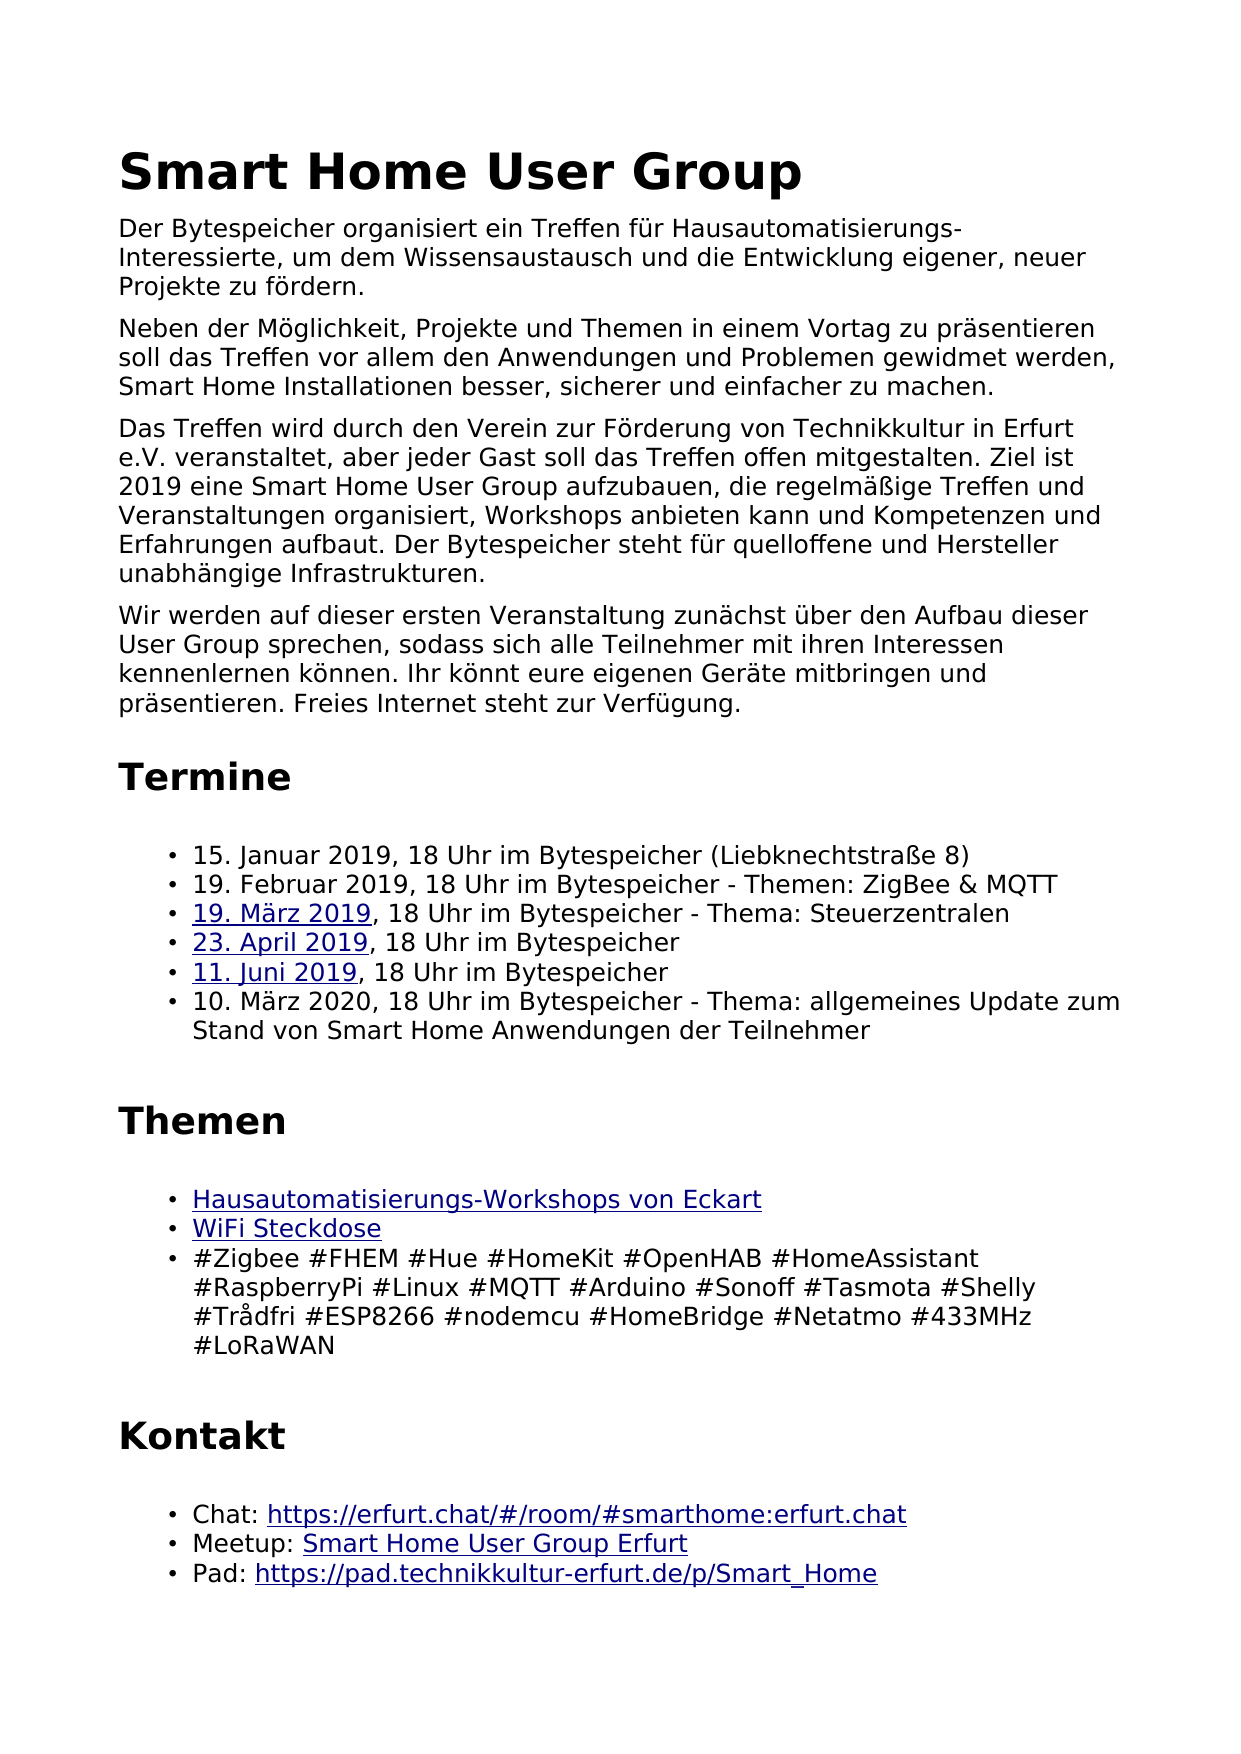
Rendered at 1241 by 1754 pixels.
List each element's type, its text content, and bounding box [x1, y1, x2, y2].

list Pad: https://pad.technikkultur-erfurt.de/p/Smart_Home [177, 1559, 1122, 1588]
list #Zigbee #FHEM #Hue #HomeKit #OpenHAB #HomeAssistant #RaspberryPi #Linux #MQTT #Arduino #Sonoff #Tasmota #Shelly #Trådfri #ESP8266 #nodemcu #HomeBridge #Netatmo #433MHz #LoRaWAN [177, 1244, 1122, 1360]
text Wir werden auf dieser ersten Veranstaltung zunächst über den Aufbau dieser User Group sprechen, sodass sich alle Teilnehmer mit ihren Interessen kennenlernen können. Ihr könnt eure eigenen Geräte mitbringen und präsentieren. Freies Internet steht zur Verfügung. [118, 601, 1122, 718]
list 23. April 2019, 18 Uhr im Bytespeicher [177, 929, 1122, 958]
list WiFi Steckdose [177, 1214, 1122, 1244]
subtitle Kontakt [118, 1415, 1122, 1458]
list Hausautomatisierungs-Workshops von Eckart [177, 1185, 1122, 1214]
list 11. Juni 2019, 18 Uhr im Bytespeicher [177, 958, 1122, 987]
text Der Bytespeicher organisiert ein Treffen für Hausautomatisierungs-Interessierte, um dem Wissensaustausch und die Entwicklung eigener, neuer Projekte zu fördern. [118, 214, 1122, 301]
list 15. Januar 2019, 18 Uhr im Bytespeicher (Liebknechtstraße 8) [177, 841, 1122, 870]
subtitle Smart Home User Group [118, 143, 1122, 201]
list Meetup: Smart Home User Group Erfurt [177, 1530, 1122, 1559]
subtitle Themen [118, 1100, 1122, 1143]
list 19. Februar 2019, 18 Uhr im Bytespeicher - Themen: ZigBee & MQTT [177, 870, 1122, 899]
text Neben der Möglichkeit, Projekte und Themen in einem Vortag zu präsentieren soll das Treffen vor allem den Anwendungen und Problemen gewidmet werden, Smart Home Installationen besser, sicherer und einfacher zu machen. [118, 314, 1122, 401]
list Chat: https://erfurt.chat/#/room/#smarthome:erfurt.chat [177, 1501, 1122, 1530]
list 19. März 2019, 18 Uhr im Bytespeicher - Thema: Steuerzentralen [177, 899, 1122, 929]
text Das Treffen wird durch den Verein zur Förderung von Technikkultur in Erfurt e.V. veranstaltet, aber jeder Gast soll das Treffen offen mitgestalten. Ziel ist 2019 eine Smart Home User Group aufzubauen, die regelmäßige Treffen und Veranstaltungen organisiert, Workshops anbieten kann und Kompetenzen und Erfahrungen aufbaut. Der Bytespeicher steht für quelloffene und Hersteller unabhängige Infrastrukturen. [118, 414, 1122, 589]
subtitle Termine [118, 756, 1122, 799]
list 10. März 2020, 18 Uhr im Bytespeicher - Thema: allgemeines Update zum Stand von Smart Home Anwendungen der Teilnehmer [177, 987, 1122, 1045]
